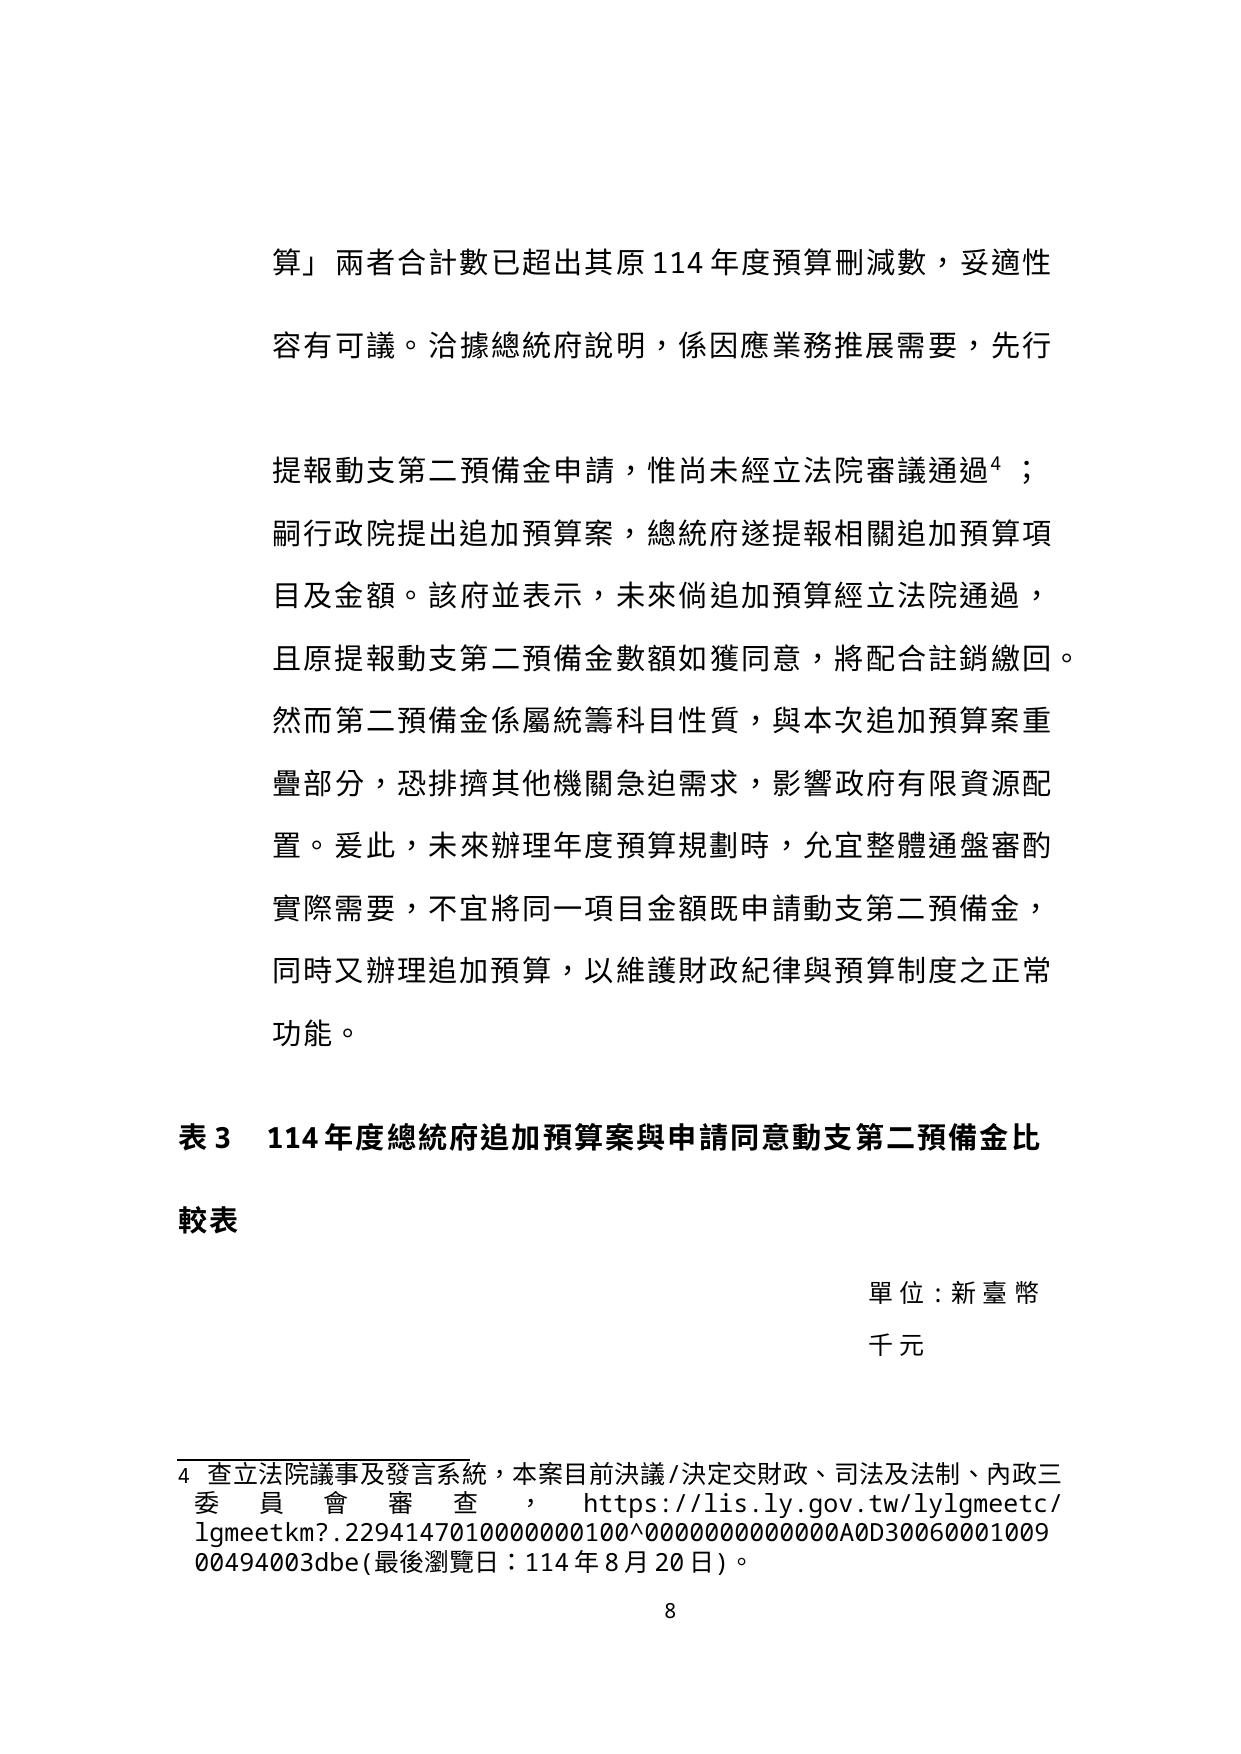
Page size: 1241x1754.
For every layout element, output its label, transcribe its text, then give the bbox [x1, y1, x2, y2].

text 表3 114年度總統府追加預算案與申請同意動支第二預備金比較表 [163, 1052, 1063, 1240]
text 觀察114年度總統府追加預算案，其中有2項與行政院先前以「基本運作維持經費不敷」為由，函請立法院同意動支114年度中央政府總預算第二預備金之項目重疊 (詳表3)，如水電費及國內旅費，於第二預備金已分別申請動支291萬4千元及76萬5千元，惟又於本次追加預算案中全部回編原通刪金額，爰「第二預備金」及「追加預算」兩者合計數已超出其原114年度預算刪減數，妥適性容有可議。洽據總統府說明，係因應業務推展需要，先行提報動支第二預備金申請，惟尚未經立法院審議通過；嗣行政院提出追加預算案，總統府遂提報相關追加預算項目及金額。該府並表示，未來倘追加預算經立法院通過，且原提報動支第二預備金數額如獲同意，將配合註銷繳回。然而第二預備金係屬統籌科目性質，與本次追加預算案重疊部分，恐排擠其他機關急迫需求，影響政府有限資源配置。爰此，未來辦理年度預算規劃時，允宜整體通盤審酌實際需要，不宜將同一項目金額既申請動支第二預備金，同時又辦理追加預算，以維護財政紀律與預算制度之正常功能。 [266, 177, 1063, 1052]
text 查立法院議事及發言系統，本案目前決議/決定交財政、司法及法制、內政三委員會審查，https://lis.ly.gov.tw/lylgmeetc/lgmeetkm?.2294147010000000100^0000000000000A0D3006000100900494003dbe(最後瀏覽日：114年8月20日)。 [177, 1460, 1063, 1577]
text 單位:新臺幣千元 [857, 1240, 1063, 1365]
